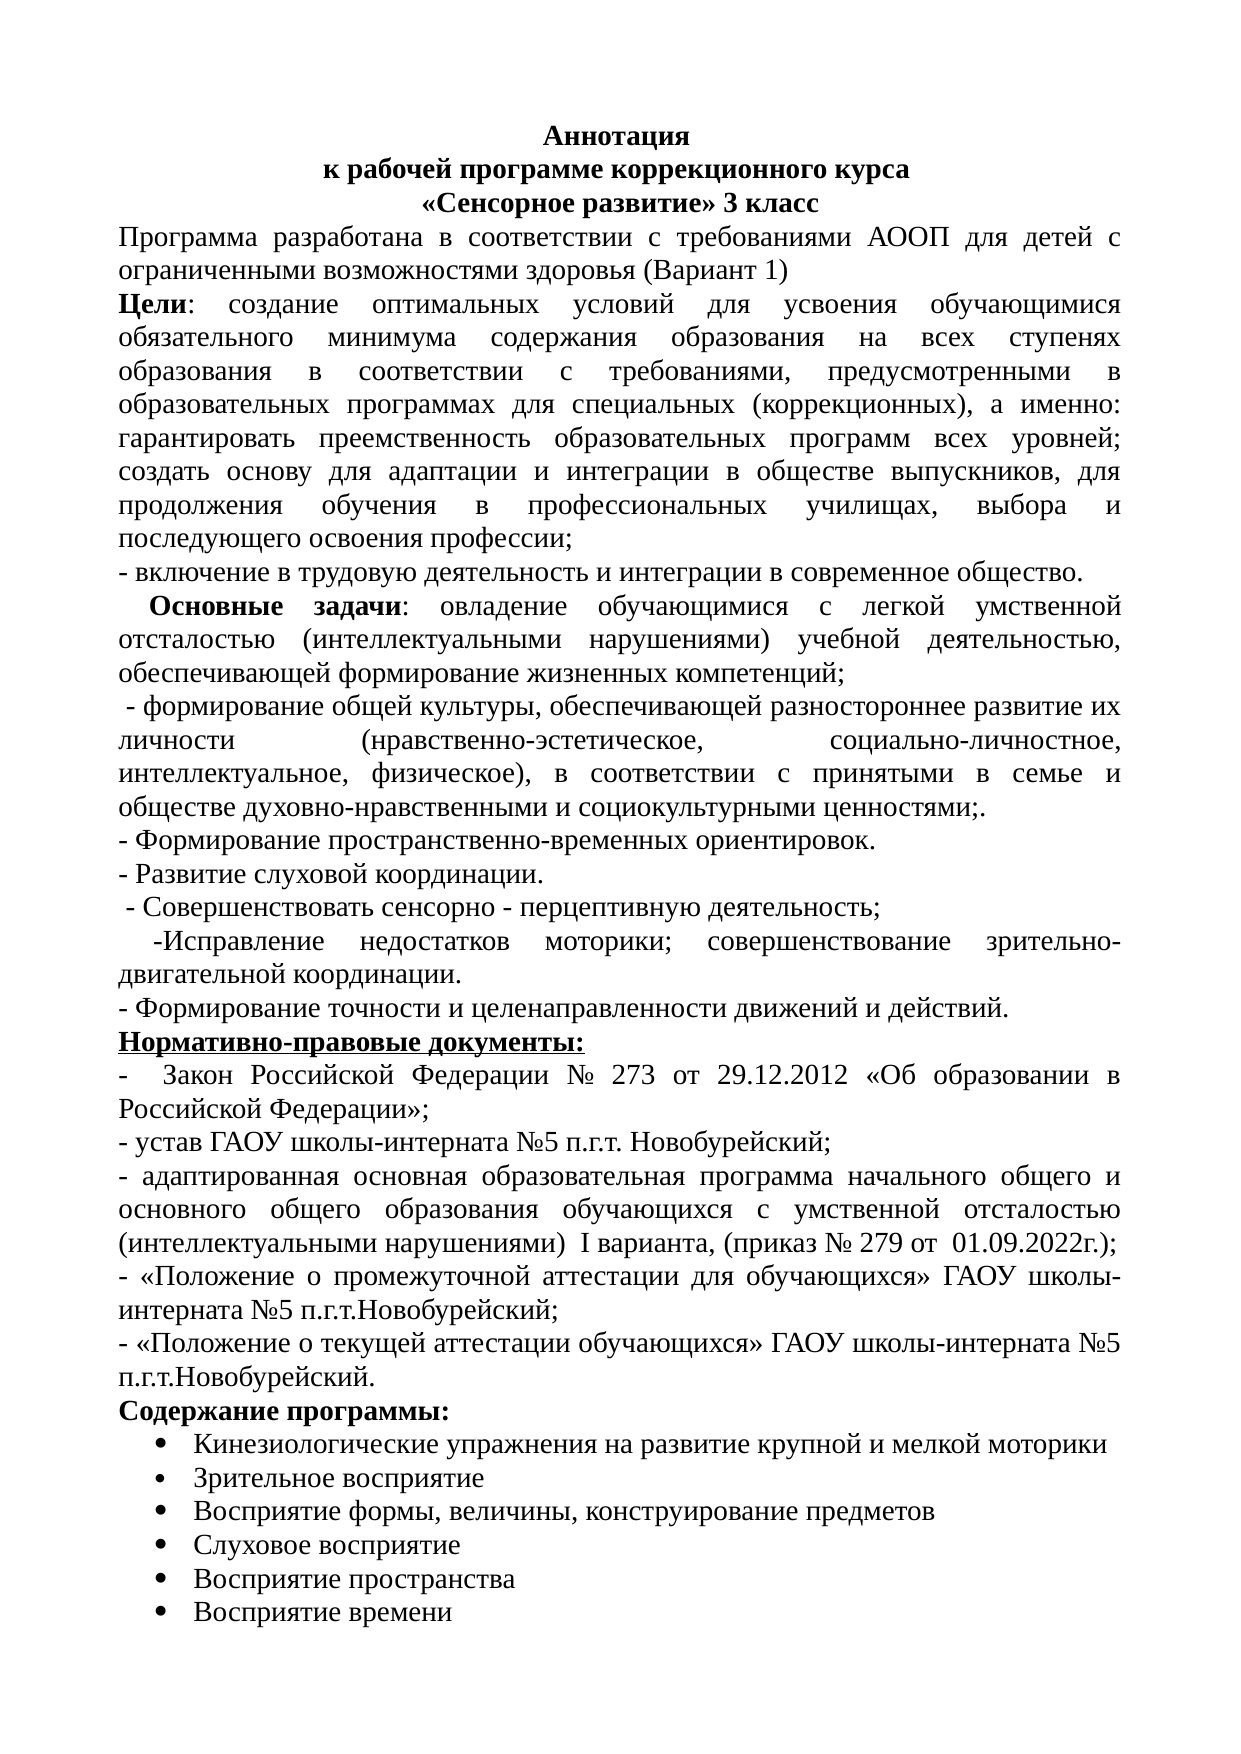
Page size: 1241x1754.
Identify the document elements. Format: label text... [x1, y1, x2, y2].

text - Формирование пространственно-временных ориентировок. [118, 822, 1122, 856]
list Восприятие времени [156, 1594, 1122, 1628]
text - формирование общей культуры, обеспечивающей разностороннее развитие их личности (нравственно-эстетическое, социально-личностное, интеллектуальное, физическое), в соответствии с принятыми в семье и обществе духовно-нравственными и социокультурными ценностями;. [118, 688, 1122, 822]
text Основные задачи: овладение обучающимися с легкой умственной отсталостью (интеллектуальными нарушениями) учебной деятельностью, обеспечивающей формирование жизненных компетенций; [118, 588, 1122, 688]
text - Развитие слуховой координации. [118, 856, 1122, 889]
list Слуховое восприятие [156, 1527, 1122, 1561]
text Аннотация [118, 118, 1122, 152]
text Нормативно-правовые документы: [118, 1024, 1122, 1057]
text -Исправление недостатков моторики; совершенствование зрительно-двигательной координации. [118, 923, 1122, 990]
text Содержание программы: [118, 1393, 1122, 1426]
text - «Положение о текущей аттестации обучающихся» ГАОУ школы-интерната №5 п.г.т.Новобурейский. [118, 1326, 1122, 1393]
list Восприятие пространства [156, 1561, 1122, 1594]
text Цели: создание оптимальных условий для усвоения обучающимися обязательного минимума содержания образования на всех ступенях образования в соответствии с требованиями, предусмотренными в образовательных программах для специальных (коррекционных), а именно: гарантировать преемственность образовательных программ всех уровней; создать основу для адаптации и интеграции в обществе выпускников, для продолжения обучения в профессиональных училищах, выбора и последующего освоения профессии; [118, 286, 1122, 554]
text - адаптированная основная образовательная программа начального общего и основного общего образования обучающихся с умственной отсталостью (интеллектуальными нарушениями) I варианта, (приказ № 279 от 01.09.2022г.); [118, 1158, 1122, 1258]
list Кинезиологические упражнения на развитие крупной и мелкой моторики [156, 1426, 1122, 1460]
text - включение в трудовую деятельность и интеграции в современное общество. [118, 554, 1122, 588]
list Восприятие формы, величины, конструирование предметов [156, 1493, 1122, 1527]
text Программа разработана в соответствии с требованиями АООП для детей с ограниченными возможностями здоровья (Вариант 1) [118, 219, 1122, 286]
text - Совершенствовать сенсорно - перцептивную деятельность; [118, 889, 1122, 923]
text - «Положение о промежуточной аттестации для обучающихся» ГАОУ школы-интерната №5 п.г.т.Новобурейский; [118, 1258, 1122, 1326]
text «Сенсорное развитие» 3 класс [118, 185, 1122, 219]
list Зрительное восприятие [156, 1460, 1122, 1493]
text - Формирование точности и целенаправленности движений и действий. [118, 990, 1122, 1024]
text - устав ГАОУ школы-интерната №5 п.г.т. Новобурейский; [118, 1124, 1122, 1158]
text к рабочей программе коррекционного курса [118, 152, 1122, 185]
text - Закон Российской Федерации № 273 от 29.12.2012 «Об образовании в Российской Федерации»; [118, 1057, 1122, 1124]
